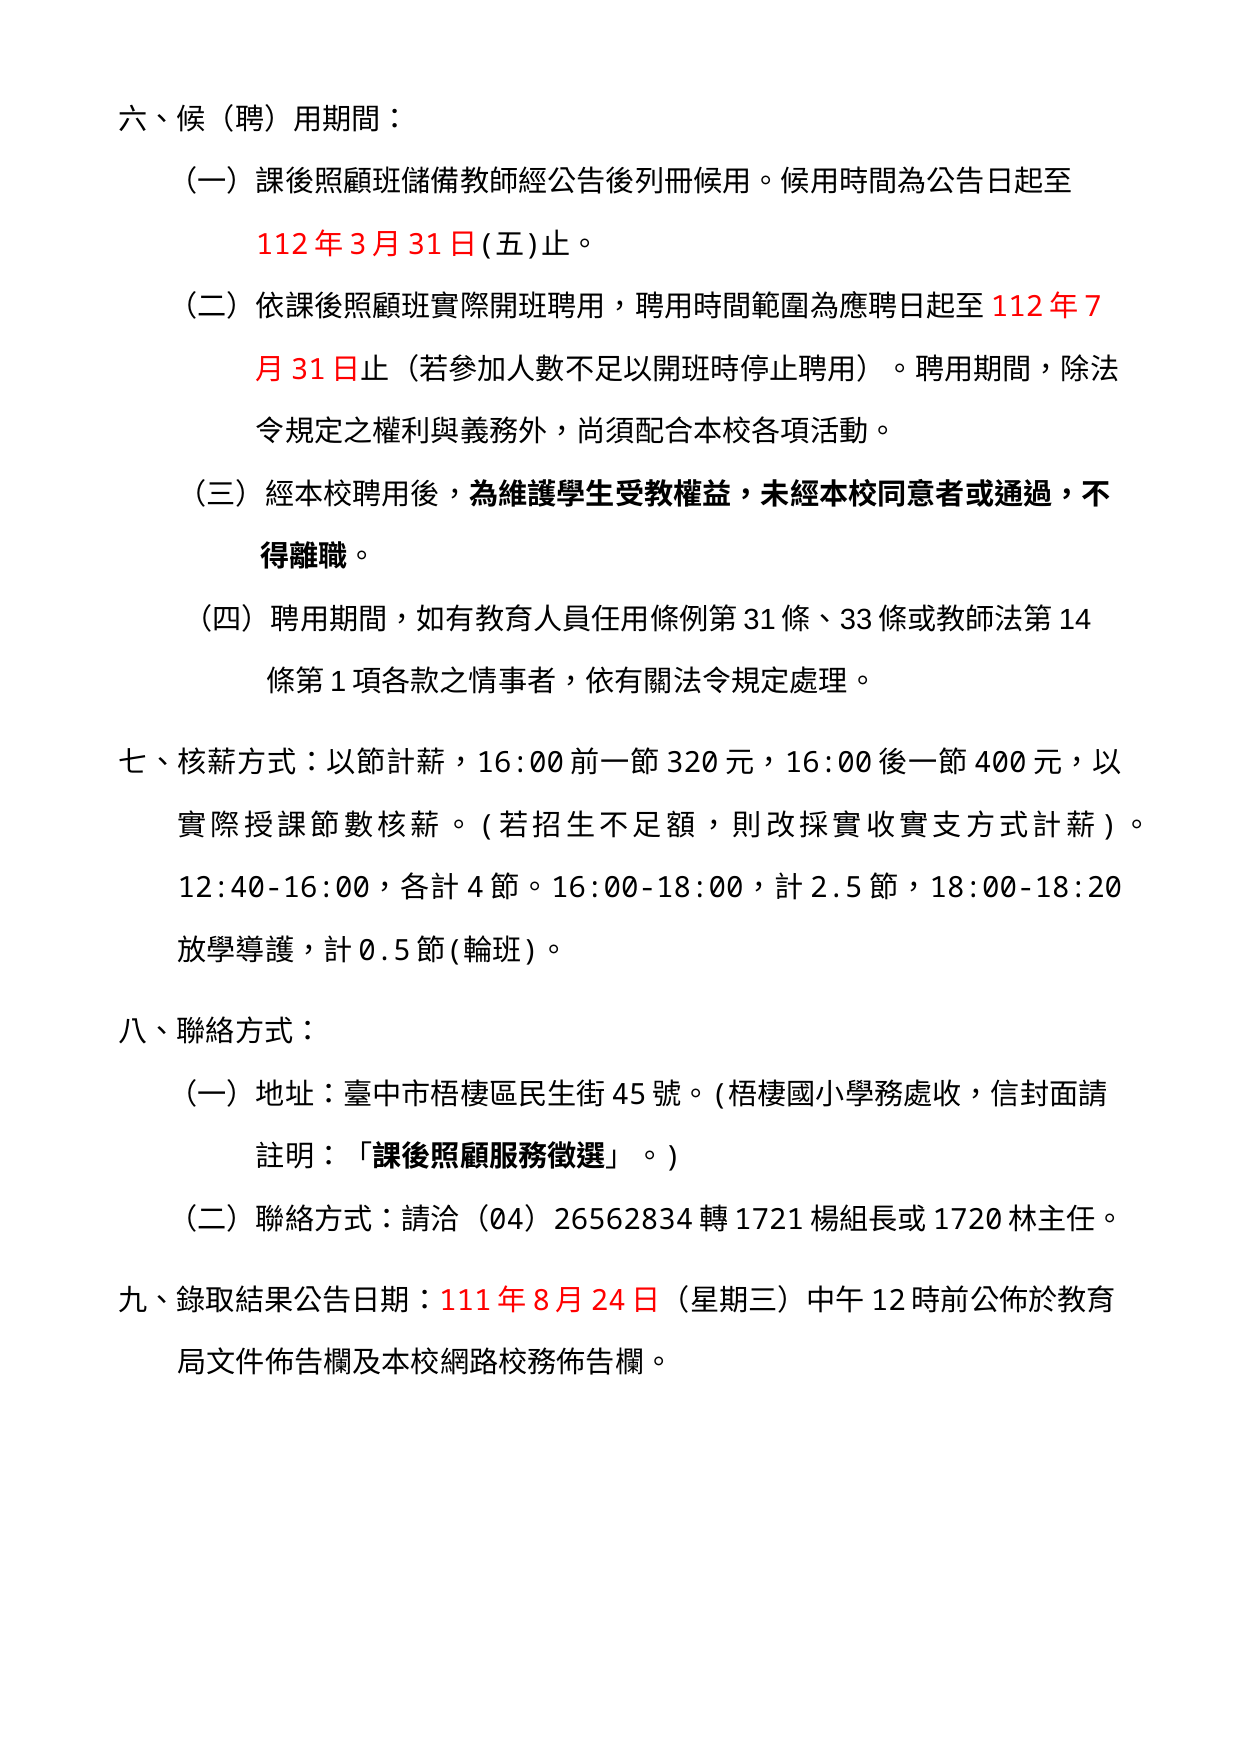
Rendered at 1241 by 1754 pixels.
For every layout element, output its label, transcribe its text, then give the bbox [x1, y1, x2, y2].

text 六、候（聘）用期間： [118, 75, 1122, 137]
text （三）經本校聘用後，為維護學生受教權益，未經本校同意者或通過，不得離職。 [177, 450, 1122, 575]
text （一）地址：臺中市梧棲區民生街45號。(梧棲國小學務處收，信封面請註明：「課後照顧服務徵選」。) [168, 1050, 1122, 1175]
text （四）聘用期間，如有教育人員任用條例第31條、33條或教師法第14條第1項各款之情事者，依有關法令規定處理。 [183, 575, 1122, 700]
text （一）課後照顧班儲備教師經公告後列冊候用。候用時間為公告日起至112年3月31日(五)止。 [168, 137, 1122, 262]
text 八、聯絡方式： [118, 987, 1122, 1050]
text （二）依課後照顧班實際開班聘用，聘用時間範圍為應聘日起至112年7月31日止（若參加人數不足以開班時停止聘用）。聘用期間，除法令規定之權利與義務外，尚須配合本校各項活動。 [168, 262, 1122, 450]
text 九、錄取結果公告日期：111年8月24日（星期三）中午12時前公佈於教育局文件佈告欄及本校網路校務佈告欄。 [118, 1256, 1122, 1381]
text 七、核薪方式：以節計薪，16:00前一節320元，16:00後一節400元，以實際授課節數核薪。(若招生不足額，則改採實收實支方式計薪)。12:40-16:00，各計4節。16:00-18:00，計2.5節，18:00-18:20放學導護，計0.5節(輪班)。 [118, 718, 1122, 968]
text （二）聯絡方式：請洽（04）26562834轉1721楊組長或1720林主任。 [168, 1175, 1122, 1237]
